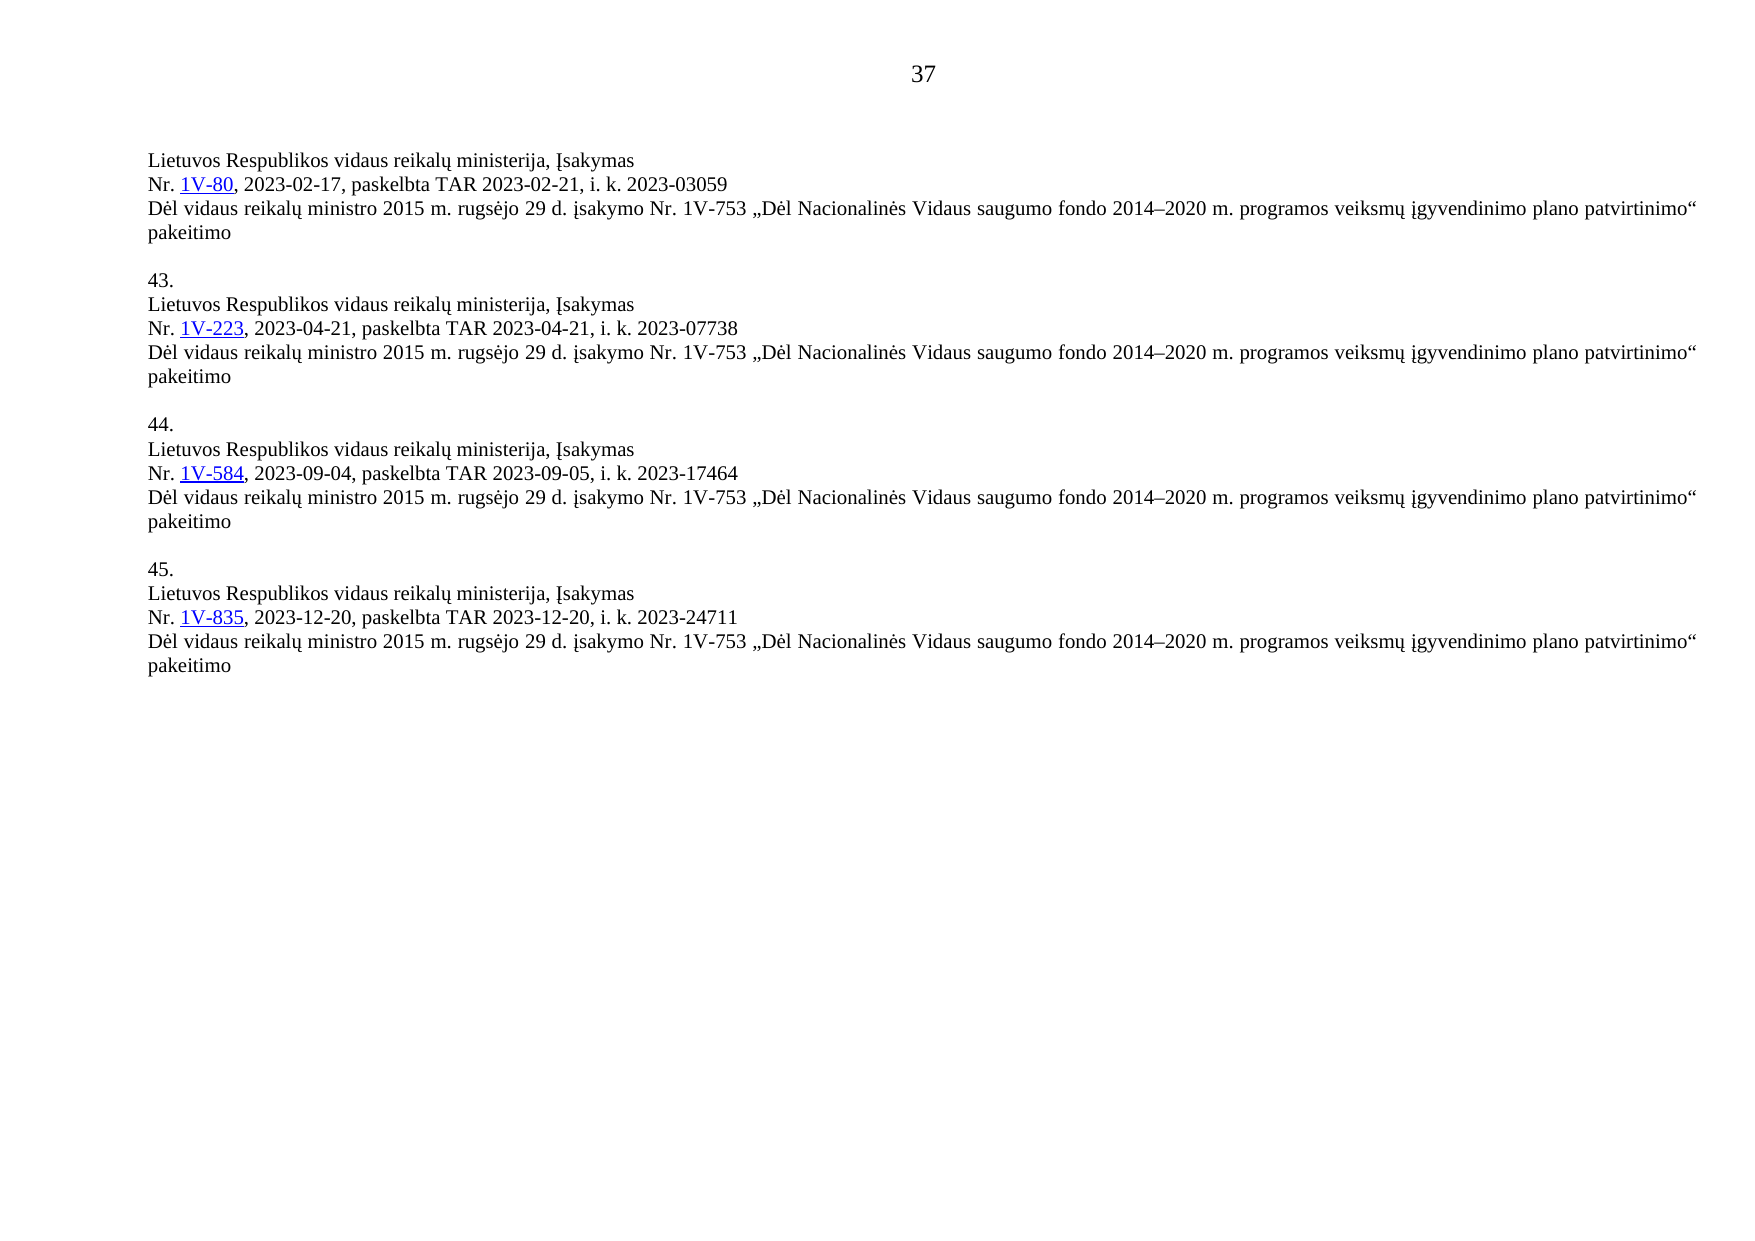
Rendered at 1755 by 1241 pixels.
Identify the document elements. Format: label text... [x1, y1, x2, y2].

text Lietuvos Respublikos vidaus reikalų ministerija, Įsakymas [148, 581, 1699, 605]
text Lietuvos Respublikos vidaus reikalų ministerija, Įsakymas [148, 436, 1699, 461]
text Lietuvos Respublikos vidaus reikalų ministerija, Įsakymas [148, 292, 1699, 316]
text Nr. 1V-584, 2023-09-04, paskelbta TAR 2023-09-05, i. k. 2023-17464 [148, 461, 1699, 484]
text Nr. 1V-80, 2023-02-17, paskelbta TAR 2023-02-21, i. k. 2023-03059 [148, 172, 1699, 196]
text 45. [148, 557, 1699, 581]
text Dėl vidaus reikalų ministro 2015 m. rugsėjo 29 d. įsakymo Nr. 1V-753 „Dėl Nacionalinės Vidaus saugumo fondo 2014–2020 m. programos veiksmų įgyvendinimo plano patvirtinimo“ pakeitimo [148, 340, 1699, 388]
text Lietuvos Respublikos vidaus reikalų ministerija, Įsakymas [148, 148, 1699, 172]
text Nr. 1V-835, 2023-12-20, paskelbta TAR 2023-12-20, i. k. 2023-24711 [148, 605, 1699, 629]
text Dėl vidaus reikalų ministro 2015 m. rugsėjo 29 d. įsakymo Nr. 1V-753 „Dėl Nacionalinės Vidaus saugumo fondo 2014–2020 m. programos veiksmų įgyvendinimo plano patvirtinimo“ pakeitimo [148, 484, 1699, 533]
text 44. [148, 412, 1699, 436]
text Dėl vidaus reikalų ministro 2015 m. rugsėjo 29 d. įsakymo Nr. 1V-753 „Dėl Nacionalinės Vidaus saugumo fondo 2014–2020 m. programos veiksmų įgyvendinimo plano patvirtinimo“ pakeitimo [148, 629, 1699, 677]
text Nr. 1V-223, 2023-04-21, paskelbta TAR 2023-04-21, i. k. 2023-07738 [148, 316, 1699, 340]
text Dėl vidaus reikalų ministro 2015 m. rugsėjo 29 d. įsakymo Nr. 1V-753 „Dėl Nacionalinės Vidaus saugumo fondo 2014–2020 m. programos veiksmų įgyvendinimo plano patvirtinimo“ pakeitimo [148, 196, 1699, 244]
text 43. [148, 268, 1699, 292]
